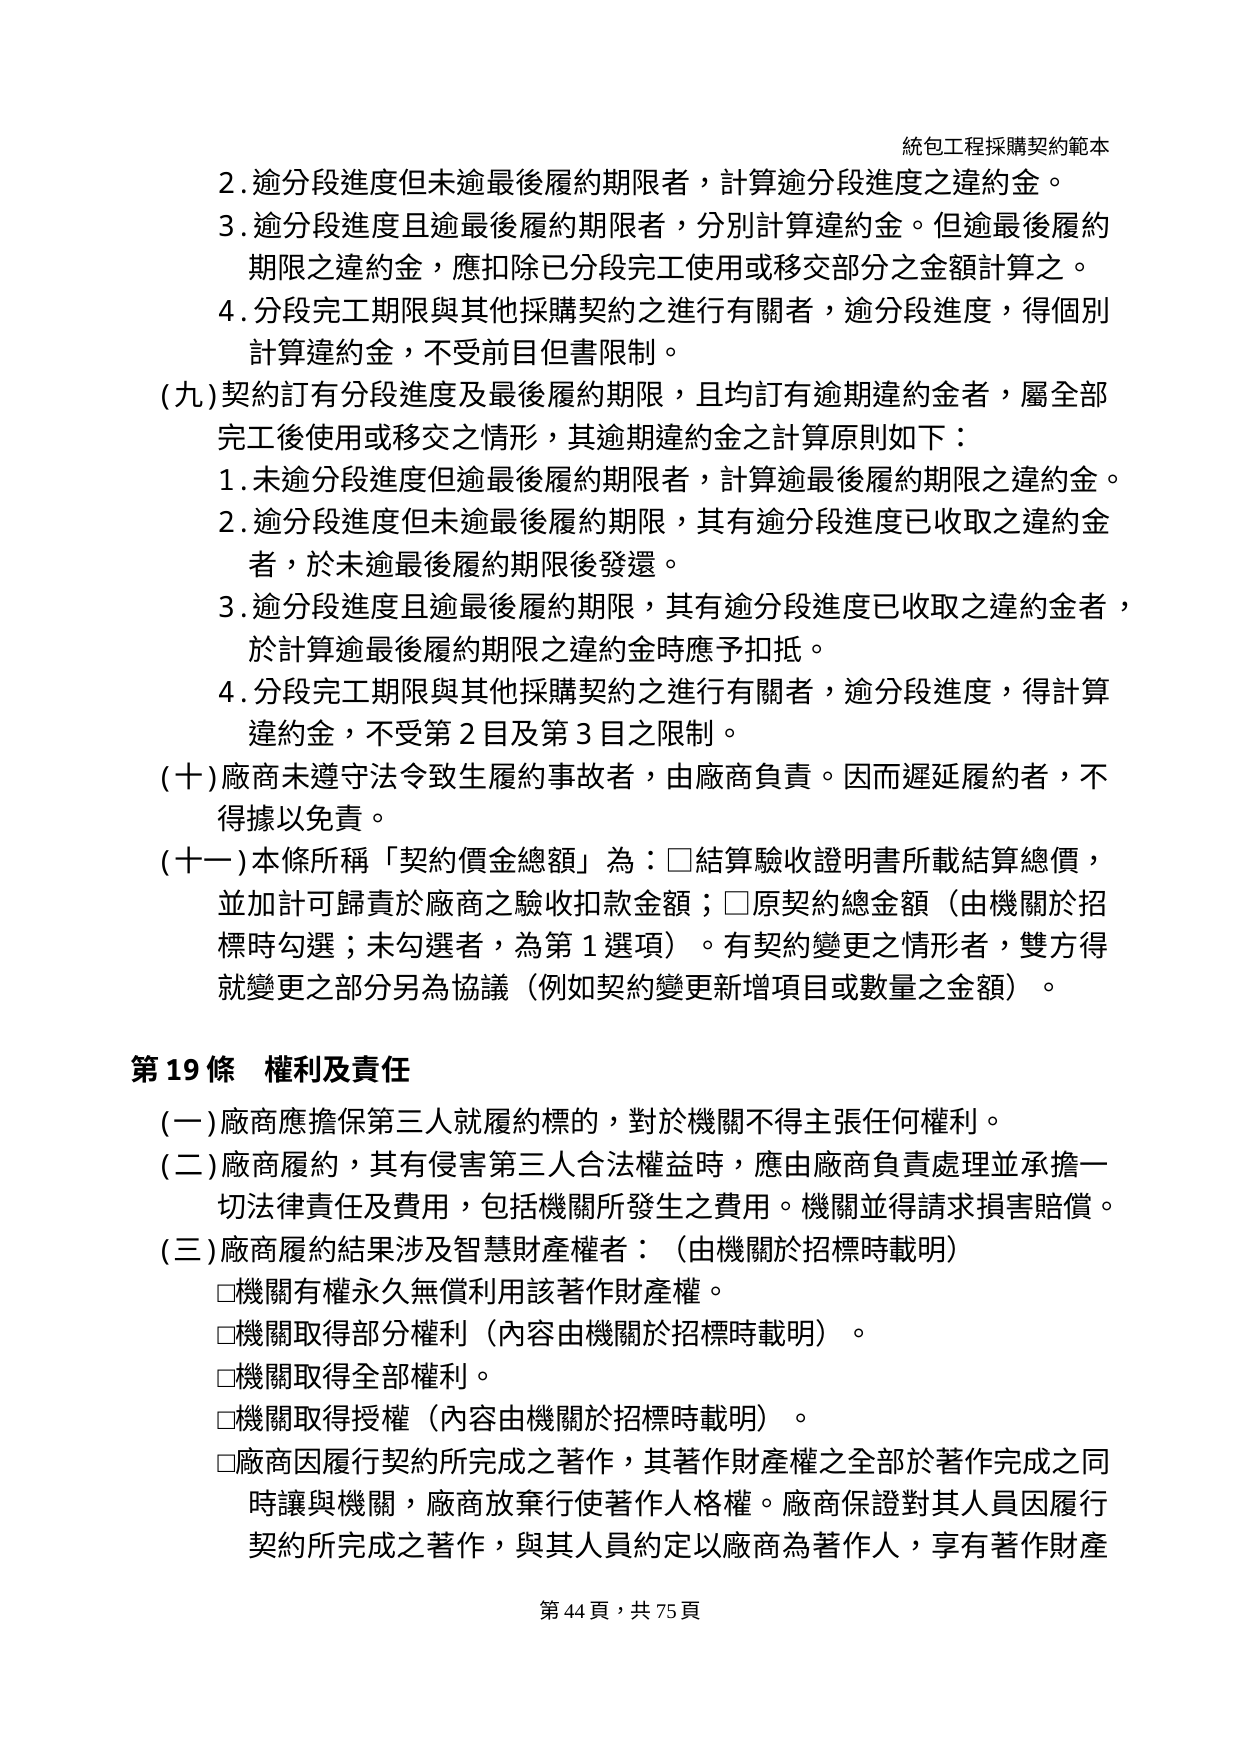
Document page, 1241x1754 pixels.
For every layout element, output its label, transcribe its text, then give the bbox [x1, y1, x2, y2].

text (十)廠商未遵守法令致生履約事故者，由廠商負責。因而遲延履約者，不得據以免責。 [156, 753, 1110, 838]
text 4.分段完工期限與其他採購契約之進行有關者，逾分段進度，得個別計算違約金，不受前目但書限制。 [217, 287, 1110, 372]
text 第19條 權利及責任 [130, 1047, 1110, 1089]
text □機關取得授權（內容由機關於招標時載明）。 [217, 1396, 1110, 1438]
text 3.逾分段進度且逾最後履約期限者，分別計算違約金。但逾最後履約期限之違約金，應扣除已分段完工使用或移交部分之金額計算之。 [217, 202, 1110, 287]
text (一)廠商應擔保第三人就履約標的，對於機關不得主張任何權利。 [156, 1099, 1110, 1141]
text □機關取得全部權利。 [217, 1353, 1110, 1396]
text (二)廠商履約，其有侵害第三人合法權益時，應由廠商負責處理並承擔一切法律責任及費用，包括機關所發生之費用。機關並得請求損害賠償。 [156, 1141, 1110, 1226]
text 3.逾分段進度且逾最後履約期限，其有逾分段進度已收取之違約金者，於計算逾最後履約期限之違約金時應予扣抵。 [217, 584, 1110, 668]
text (十一)本條所稱「契約價金總額」為：□結算驗收證明書所載結算總價，並加計可歸責於廠商之驗收扣款金額；□原契約總金額（由機關於招標時勾選；未勾選者，為第1選項）。有契約變更之情形者，雙方得就變更之部分另為協議（例如契約變更新增項目或數量之金額）。 [156, 838, 1110, 1007]
text □機關有權永久無償利用該著作財產權。 [217, 1268, 1110, 1311]
text (九)契約訂有分段進度及最後履約期限，且均訂有逾期違約金者，屬全部完工後使用或移交之情形，其逾期違約金之計算原則如下： [156, 372, 1110, 457]
text (三)廠商履約結果涉及智慧財產權者：（由機關於招標時載明） [156, 1226, 1110, 1268]
text 1.未逾分段進度但逾最後履約期限者，計算逾最後履約期限之違約金。 [217, 457, 1110, 499]
text □機關取得部分權利（內容由機關於招標時載明）。 [217, 1311, 1110, 1353]
text □廠商因履行契約所完成之著作，其著作財產權之全部於著作完成之同時讓與機關，廠商放棄行使著作人格權。廠商保證對其人員因履行契約所完成之著作，與其人員約定以廠商為著作人，享有著作財產 [217, 1438, 1110, 1565]
text 2.逾分段進度但未逾最後履約期限，其有逾分段進度已收取之違約金者，於未逾最後履約期限後發還。 [217, 499, 1110, 584]
text 2.逾分段進度但未逾最後履約期限者，計算逾分段進度之違約金。 [217, 160, 1110, 202]
text 4.分段完工期限與其他採購契約之進行有關者，逾分段進度，得計算違約金，不受第2目及第3目之限制。 [217, 668, 1110, 753]
